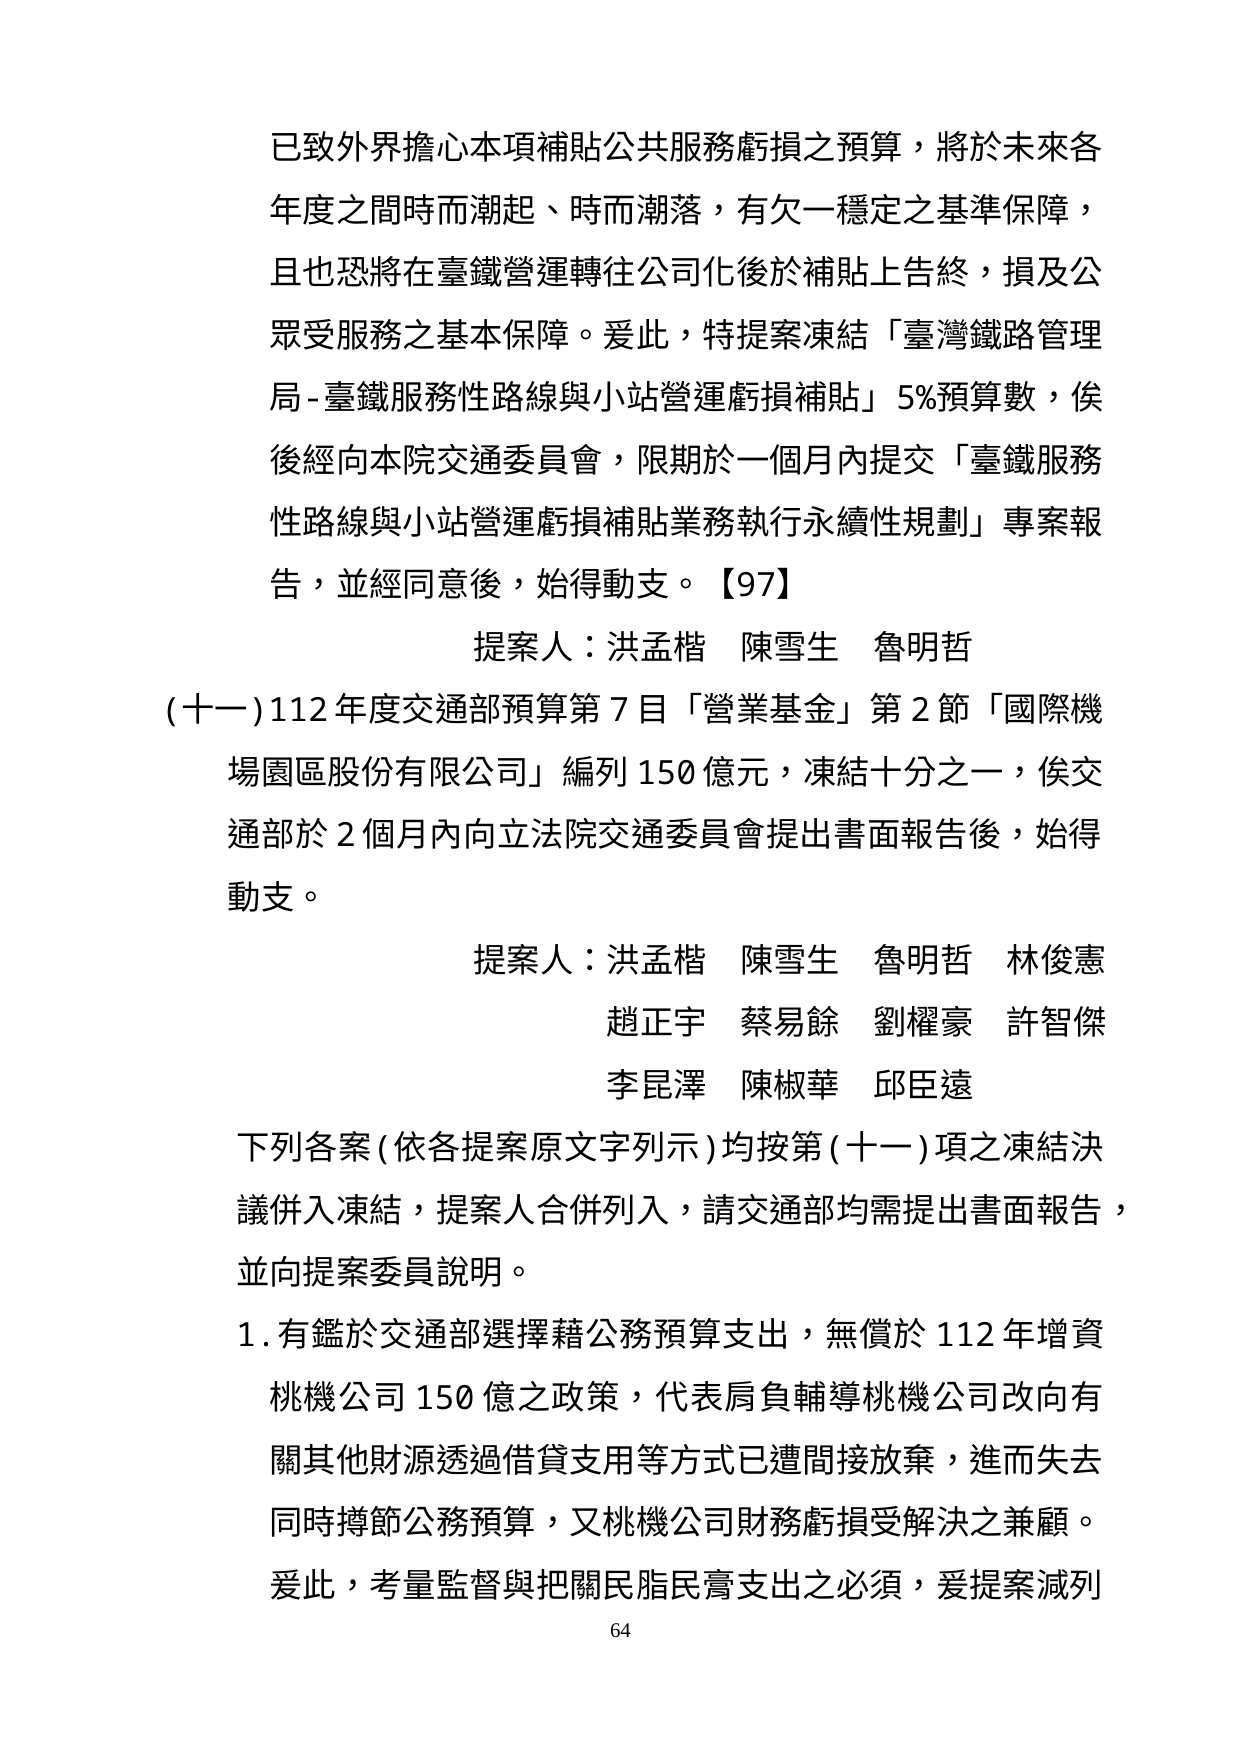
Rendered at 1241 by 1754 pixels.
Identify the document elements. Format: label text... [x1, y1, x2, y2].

subtitle 下列各案(依各提案原文字列示)均按第(十一)項之凍結決議併入凍結，提案人合併列入，請交通部均需提出書面報告，並向提案委員說明。 [236, 1103, 1104, 1291]
subtitle 1.有鑑於交通部選擇藉公務預算支出，無償於112年增資桃機公司150億之政策，代表肩負輔導桃機公司改向有關其他財源透過借貸支用等方式已遭間接放棄，進而失去同時撙節公務預算，又桃機公司財務虧損受解決之兼顧。爰此，考量監督與把關民脂民膏支出之必須，爰提案減列 [236, 1291, 1104, 1603]
subtitle (十一)112年度交通部預算第7目「營業基金」第2節「國際機場園區股份有限公司」編列150億元，凍結十分之一，俟交通部於2個月內向立法院交通委員會提出書面報告後，始得動支。 [161, 666, 1104, 916]
text 提案人：洪孟楷 陳雪生 魯明哲 [473, 603, 1117, 666]
text 提案人：洪孟楷 陳雪生 魯明哲 林俊憲 趙正宇 蔡易餘 劉櫂豪 許智傑 李昆澤 陳椒華 邱臣遠 [473, 916, 1117, 1103]
subtitle 19.有鑑於行政院雖自110年度4月決議，將由政府補貼臺鐵服務性路線及小站偏鄉服務虧損，然而所見「臺灣鐵路管理局-臺鐵服務性路線與小站營運虧損補貼」，其既非屬經費總數受匡列之分年期計畫，又見111年度交通部編列辦理之預算數，所和112年預算數彼此相異。如此，已致外界擔心本項補貼公共服務虧損之預算，將於未來各年度之間時而潮起、時而潮落，有欠一穩定之基準保障，且也恐將在臺鐵營運轉往公司化後於補貼上告終，損及公眾受服務之基本保障。爰此，特提案凍結「臺灣鐵路管理局-臺鐵服務性路線與小站營運虧損補貼」5%預算數，俟後經向本院交通委員會，限期於一個月內提交「臺鐵服務性路線與小站營運虧損補貼業務執行永續性規劃」專案報告，並經同意後，始得動支。【97】 [236, 103, 1104, 603]
